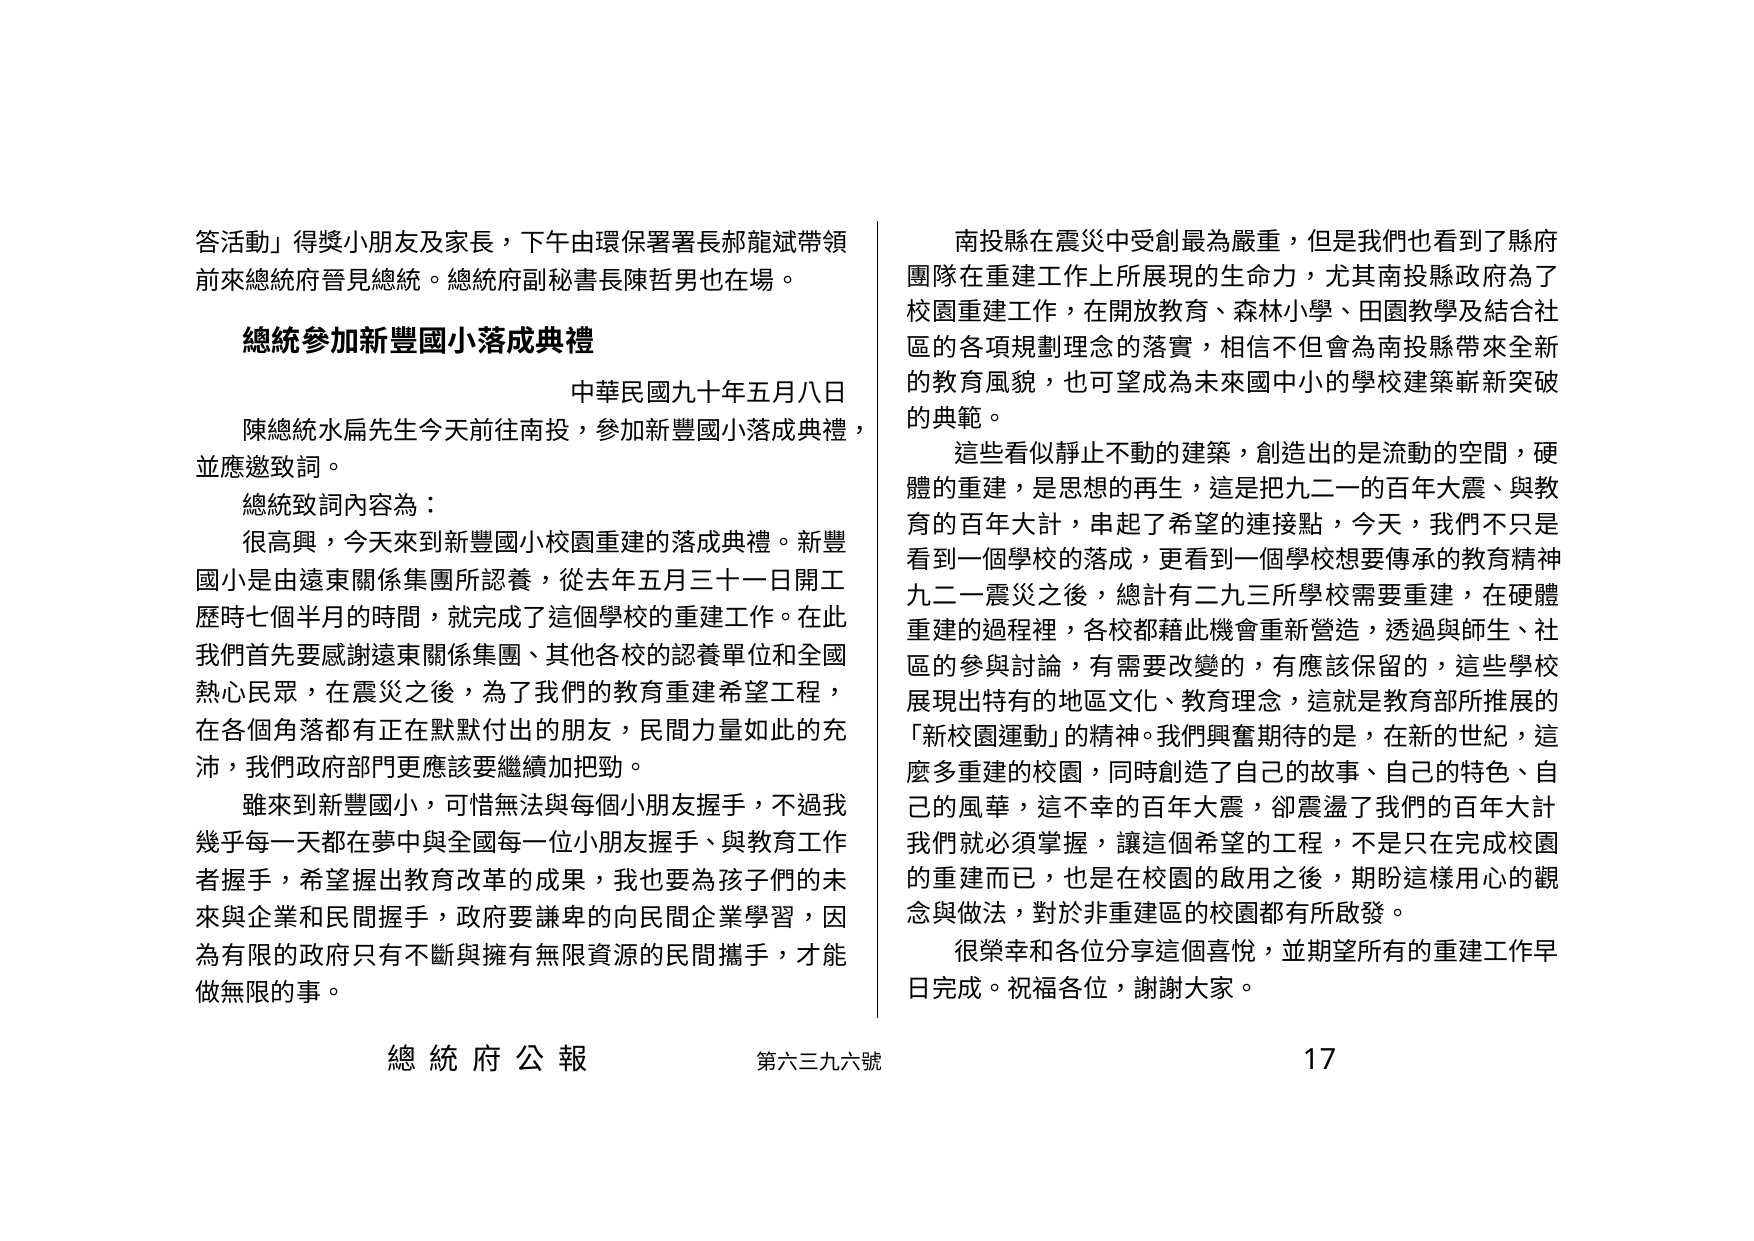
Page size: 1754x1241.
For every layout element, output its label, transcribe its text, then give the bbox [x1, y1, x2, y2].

text 雖來到新豐國小，可惜無法與每個小朋友握手，不過我幾乎每一天都在夢中與全國每一位小朋友握手、與教育工作者握手，希望握出教育改革的成果，我也要為孩子們的未來與企業和民間握手，政府要謙卑的向民間企業學習，因為有限的政府只有不斷與擁有無限資源的民間攜手，才能做無限的事。 [195, 784, 847, 1009]
text 「關懷大地、畫我家鄉│打造一個綠色社區網路有獎徵答活動」得獎小朋友及家長，下午由環保署署長郝龍斌帶領，前來總統府晉見總統。總統府副秘書長陳哲男也在場。 [195, 222, 847, 297]
text 南投縣在震災中受創最為嚴重，但是我們也看到了縣府團隊在重建工作上所展現的生命力，尤其南投縣政府為了校園重建工作，在開放教育、森林小學、田園教學及結合社區的各項規劃理念的落實，相信不但會為南投縣帶來全新的教育風貌，也可望成為未來國中小的學校建築嶄新突破的典範。 [907, 222, 1559, 434]
text 中華民國九十年五月八日 [195, 372, 847, 409]
text 陳總統水扁先生今天前往南投，參加新豐國小落成典禮，並應邀致詞。 [195, 409, 847, 484]
text 很高興，今天來到新豐國小校園重建的落成典禮。新豐國小是由遠東關係集團所認養，從去年五月三十一日開工，歷時七個半月的時間，就完成了這個學校的重建工作。在此，我們首先要感謝遠東關係集團、其他各校的認養單位和全國熱心民眾，在震災之後，為了我們的教育重建希望工程，在各個角落都有正在默默付出的朋友，民間力量如此的充沛，我們政府部門更應該要繼續加把勁。 [195, 522, 847, 784]
text 總統致詞內容為： [195, 484, 847, 522]
text 總統參加新豐國小落成典禮 [242, 322, 847, 359]
text 很榮幸和各位分享這個喜悅，並期望所有的重建工作早日完成。祝福各位，謝謝大家。 [907, 930, 1559, 1005]
text 這些看似靜止不動的建築，創造出的是流動的空間，硬體的重建，是思想的再生，這是把九二一的百年大震、與教育的百年大計，串起了希望的連接點，今天，我們不只是看到一個學校的落成，更看到一個學校想要傳承的教育精神。九二一震災之後，總計有二九三所學校需要重建，在硬體重建的過程裡，各校都藉此機會重新營造，透過與師生、社區的參與討論，有需要改變的，有應該保留的，這些學校展現出特有的地區文化、教育理念，這就是教育部所推展的「新校園運動」的精神。我們興奮期待的是，在新的世紀，這麼多重建的校園，同時創造了自己的故事、自己的特色、自己的風華，這不幸的百年大震，卻震盪了我們的百年大計，我們就必須掌握，讓這個希望的工程，不是只在完成校園的重建而已，也是在校園的啟用之後，期盼這樣用心的觀念與做法，對於非重建區的校園都有所啟發。 [907, 434, 1559, 930]
